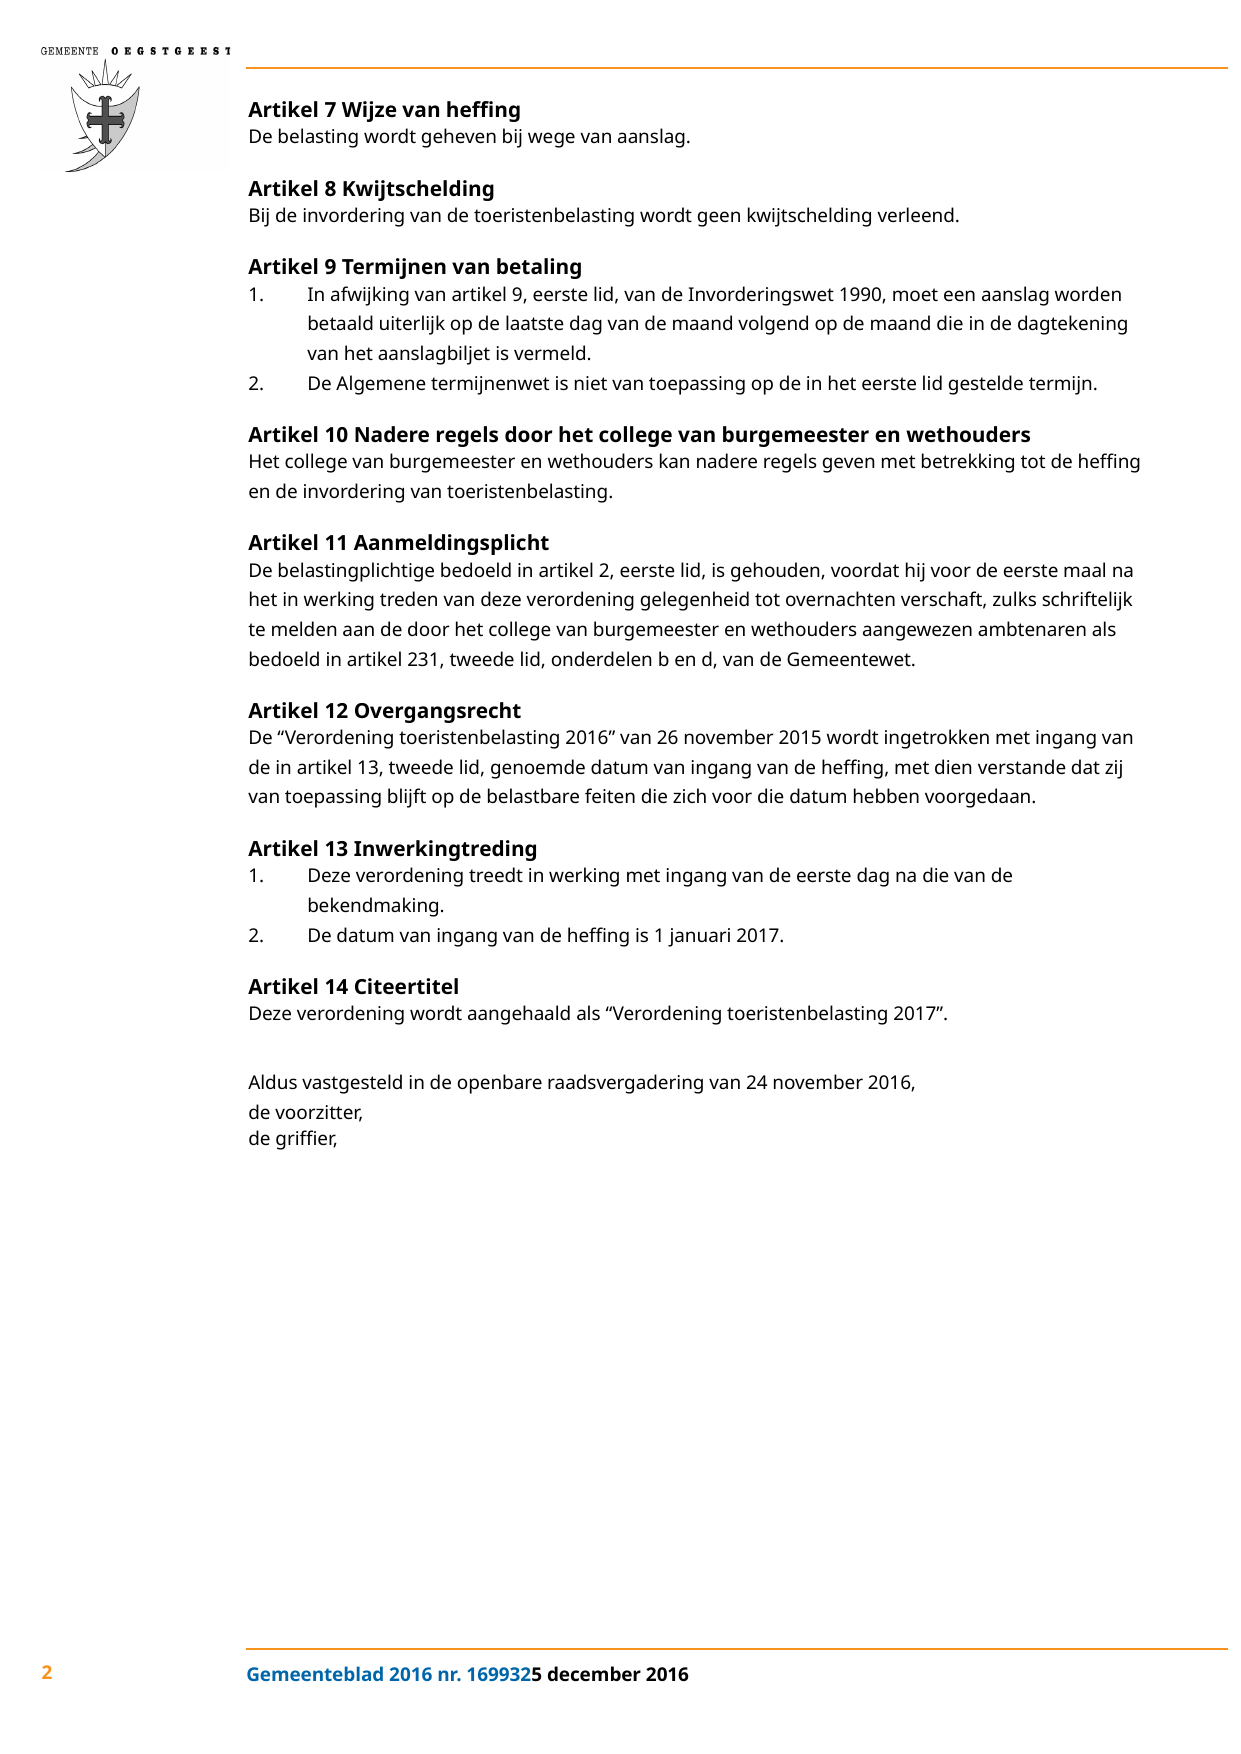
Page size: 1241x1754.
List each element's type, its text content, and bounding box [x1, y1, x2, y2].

text Artikel 10 Nadere regels door het college van burgemeester en wethouders [248, 420, 1152, 448]
text Aldus vastgesteld in de openbare raadsvergadering van 24 november 2016, [248, 1069, 1152, 1095]
text Bij de invordering van de toeristenbelasting wordt geen kwijtschelding verleend. [248, 202, 1152, 228]
list In afwijking van artikel 9, eerste lid, van de Invorderingswet 1990, moet een aanslag worden betaald uiterlijk op de laatste dag van de maand volgend op de maand die in de dagtekening van het aanslagbiljet is vermeld. [248, 281, 1152, 366]
text Artikel 7 Wijze van heffing [248, 95, 1152, 123]
list Deze verordening treedt in werking met ingang van de eerste dag na die van de bekendmaking. [248, 863, 1152, 918]
text de griffier, [248, 1125, 1152, 1151]
text De belasting wordt geheven bij wege van aanslag. [248, 123, 1152, 149]
text Artikel 8 Kwijtschelding [248, 174, 1152, 202]
list De Algemene termijnenwet is niet van toepassing op de in het eerste lid gestelde termijn. [248, 370, 1152, 395]
text Artikel 13 Inwerkingtreding [248, 834, 1152, 863]
text Artikel 11 Aanmeldingsplicht [248, 528, 1152, 557]
list De datum van ingang van de heffing is 1 januari 2017. [248, 922, 1152, 947]
text Deze verordening wordt aangehaald als “Verordening toeristenbelasting 2017”. [248, 1001, 1152, 1026]
picture [41, 47, 231, 172]
text De “Verordening toeristenbelasting 2016” van 26 november 2015 wordt ingetrokken met ingang van de in artikel 13, tweede lid, genoemde datum van ingang van de heffing, met dien verstande dat zij van toepassing blijft op de belastbare feiten die zich voor die datum hebben voorgedaan. [248, 724, 1152, 809]
text Artikel 12 Overgangsrecht [248, 696, 1152, 724]
text Artikel 14 Citeertitel [248, 972, 1152, 1001]
text Artikel 9 Termijnen van betaling [248, 252, 1152, 281]
text Het college van burgemeester en wethouders kan nadere regels geven met betrekking tot de heffing en de invordering van toeristenbelasting. [248, 448, 1152, 504]
text De belastingplichtige bedoeld in artikel 2, eerste lid, is gehouden, voordat hij voor de eerste maal na het in werking treden van deze verordening gelegenheid tot overnachten verschaft, zulks schriftelijk te melden aan de door het college van burgemeester en wethouders aangewezen ambtenaren als bedoeld in artikel 231, tweede lid, onderdelen b en d, van de Gemeentewet. [248, 557, 1152, 671]
text de voorzitter, [248, 1099, 1152, 1125]
